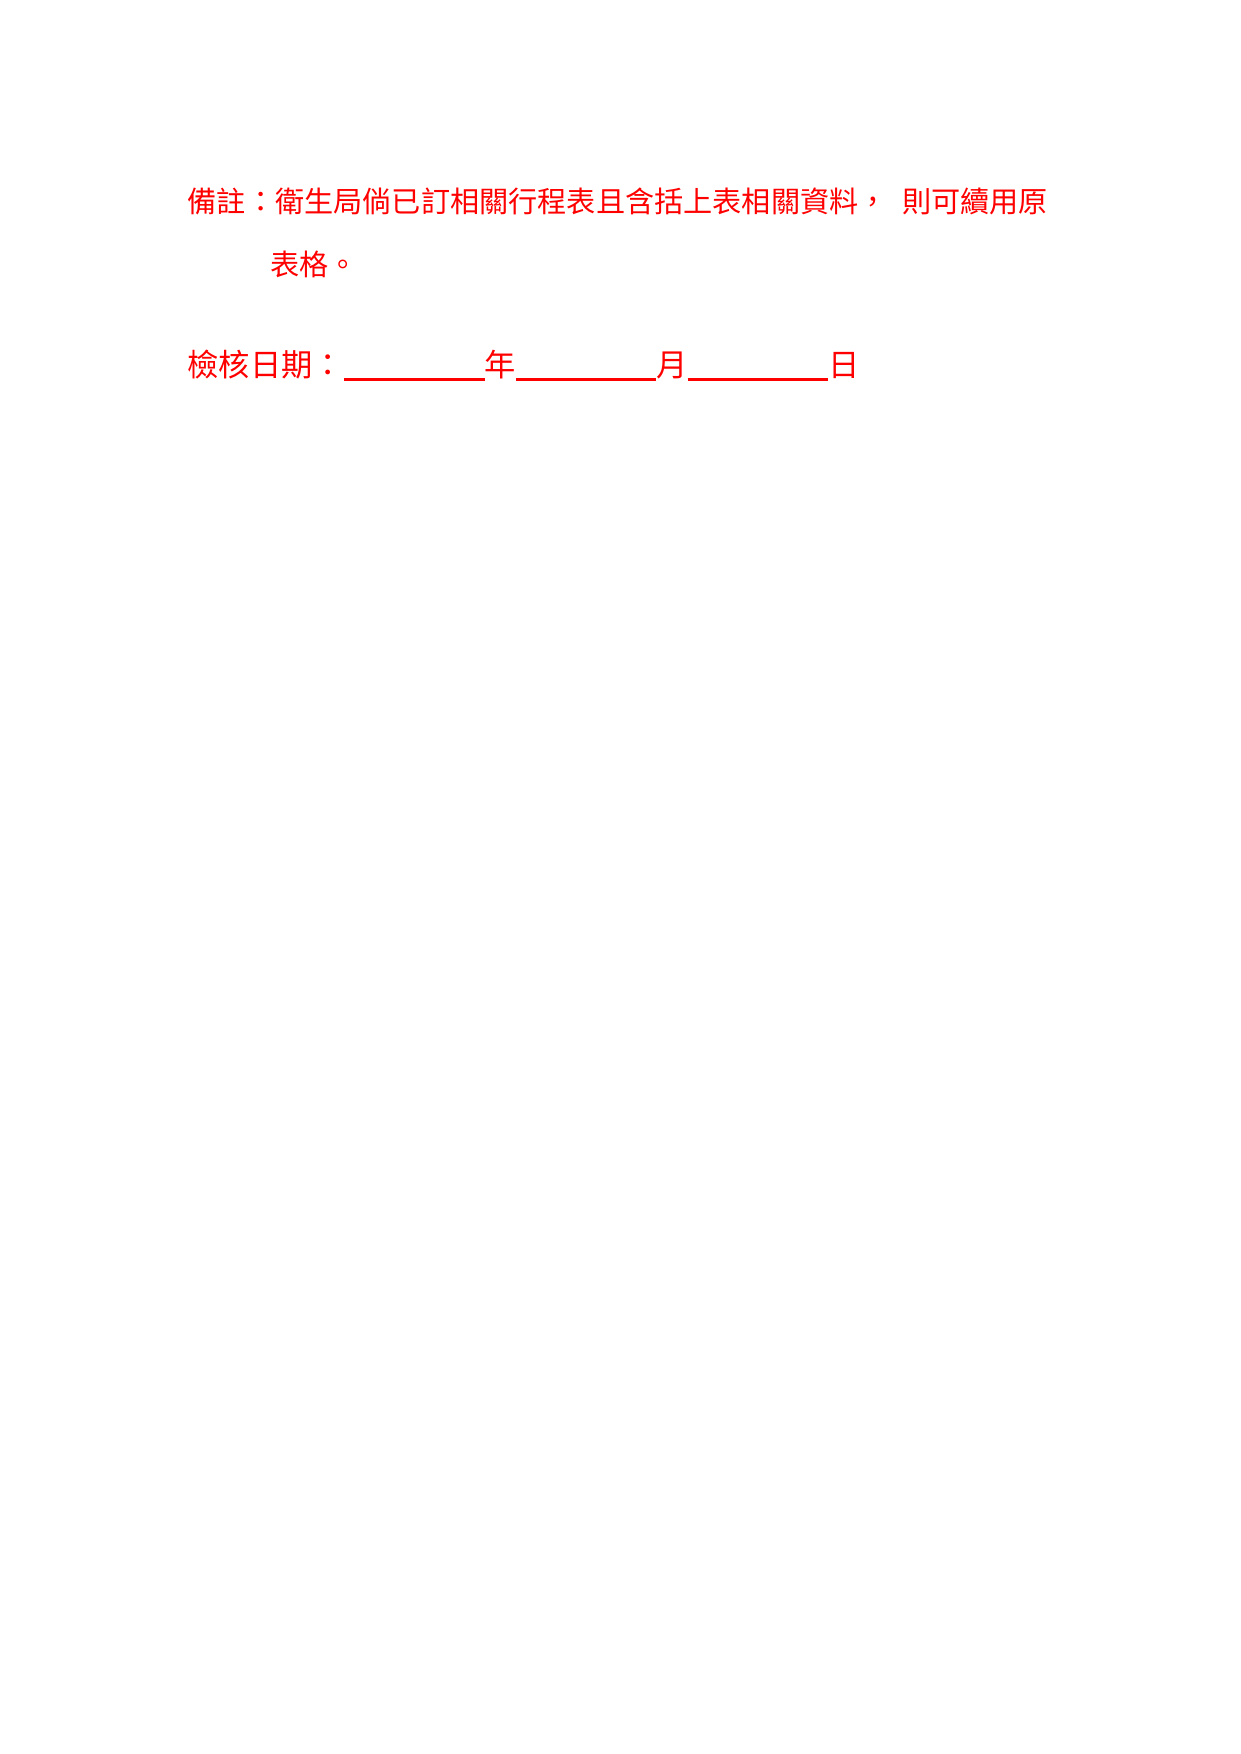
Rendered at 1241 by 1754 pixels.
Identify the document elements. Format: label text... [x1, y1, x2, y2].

text 備註：衛生局倘已訂相關行程表且含括上表相關資料， 則可續用原表格。 [187, 158, 1053, 283]
text 檢核日期： 年 月 日 [187, 321, 1053, 383]
